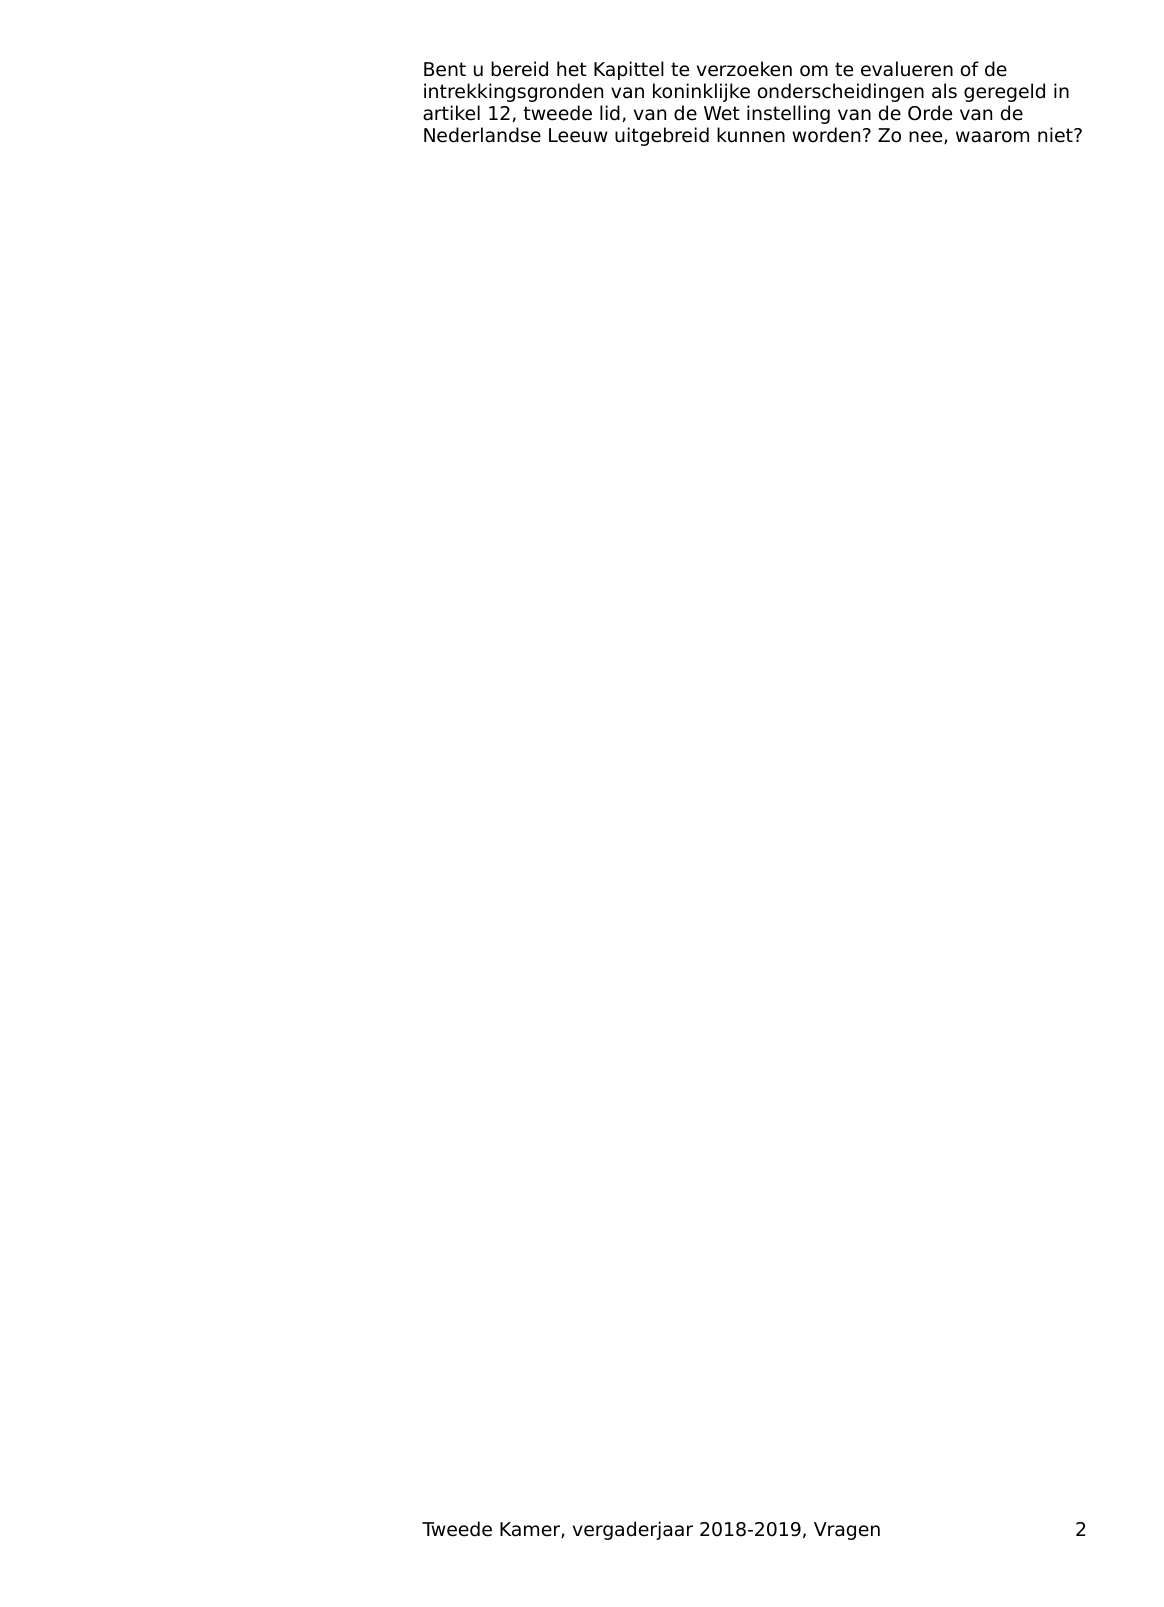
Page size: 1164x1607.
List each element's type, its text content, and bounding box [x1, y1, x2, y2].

text Bent u bereid het Kapittel te verzoeken om te evalueren of de intrekkingsgronden van koninklijke onderscheidingen als geregeld in artikel 12, tweede lid, van de Wet instelling van de Orde van de Nederlandse Leeuw uitgebreid kunnen worden? Zo nee, waarom niet? [422, 59, 1087, 147]
